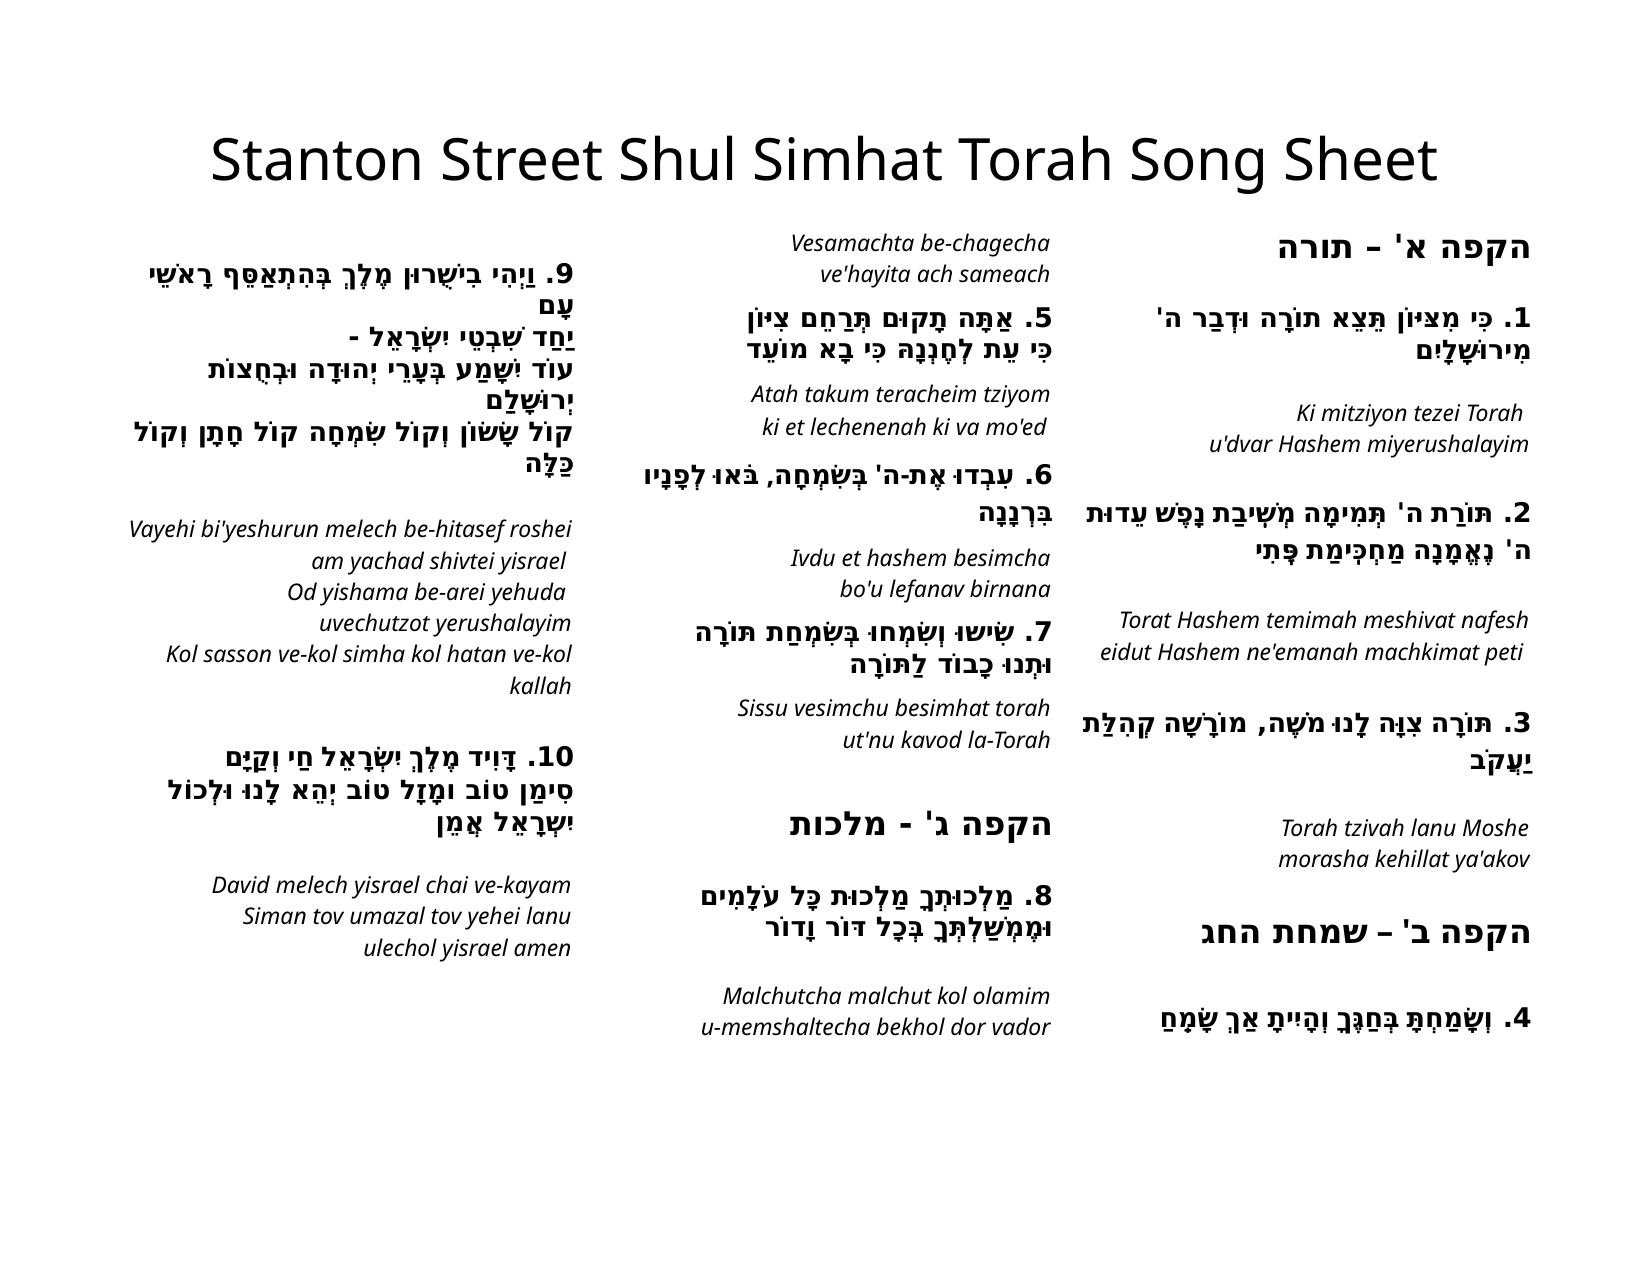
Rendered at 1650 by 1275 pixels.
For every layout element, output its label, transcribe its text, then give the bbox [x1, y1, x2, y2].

text יַחַד שִׁבְטֵי יִשְׂרָאֵל - [118, 321, 574, 353]
text 2. תּוֹרַת ה' תְּמִימָה מְשִֽׁיבַת נָֽפֶשׁ עֵדוּת ה' נֶאֱמָנָה מַחְכִּֽימַת פֶּֽתִי [1076, 494, 1532, 567]
text 6. עִבְדוּ אֶת-ה' בְּשִׂמְחָה, בֹּאוּ לְפָנָיו בִּרְנָנָה [597, 456, 1053, 529]
text 4. וְשָֽׂמַחְתָּ בְּחַגֶּךָ וְהָיִיתָ אַךְ שָׂמֵֽחַ [1076, 999, 1532, 1036]
text Atah takum teracheim tziyom ki et lechenenah ki va mo'ed [597, 378, 1053, 443]
text Torat Hashem temimah meshivat nafesh [1076, 604, 1532, 636]
text David melech yisrael chai ve-kayam [118, 869, 574, 900]
text Vesamachta be-chagecha ve'hayita ach sameach [597, 227, 1053, 289]
text Od yishama be-arei yehuda [118, 576, 574, 607]
text u'dvar Hashem miyerushalayim [1076, 428, 1532, 460]
text ulechol yisrael amen [118, 931, 574, 963]
text 5. אַתָּה תָקוּם תְּרַחֵם צִיּוֹן כִּי עֵת לְחֶנְנָהּ כִּי בָא מוֹעֵד [597, 302, 1053, 365]
text 1. כִּי מִצּיּוֹן תֵּצֵא תוֹרָה וּדְבַר ה' מִירוּשָׁלָיִם [1076, 303, 1532, 366]
text uvechutzot yerushalayim [118, 607, 574, 638]
text 9. וַיְהִי בִישֻׁרוּן מֶלֶךְ בְּהִתְאַסֵּף רָאשֵׁי עָם [118, 258, 574, 321]
text הקפה ג' - מלכות [597, 804, 1053, 843]
text עוֹד יִשָּׁמַע בְּעָרֵי יְהוּדָה וּבְחֻצוֹת יְרוּשָׁלִַם [118, 353, 574, 416]
text קוֹל שָׂשׂוֹן וְקוֹל שִׂמְחָה קוֹל חָתָן וְקוֹל כַּלָּה [118, 416, 574, 479]
text morasha kehillat ya'akov [1076, 843, 1532, 874]
text eidut Hashem ne'emanah machkimat peti [1076, 636, 1532, 667]
text וּמֶמְשַׁלְתְּךָ בְּכָל דּוֹר וָדוֹר [597, 912, 1053, 943]
text Ivdu et hashem besimcha bo'u lefanav birnana [597, 542, 1053, 604]
text 10. דָּוִיד מֶלֶךְ יִשְׂרָאֵל חַי וְקַיָּם [118, 738, 574, 774]
text 3. תּוֹרָה צִוָּה לָֽנוּ מֹשֶׁה, מוֹרָשָׁה קְהִלַּת יַעֲקֹב [1076, 704, 1532, 777]
text Sissu vesimchu besimhat torah ut'nu kavod la-Torah [597, 692, 1053, 755]
text Malchutcha malchut kol olamim u-memshaltecha bekhol dor vador [597, 943, 1053, 1042]
text הקפה ב' – שמחת החג [1076, 908, 1532, 999]
text סִימַן טוׂב ומָזָל טוׂב יְהֵא לָנוּ וּלְכוׂל יִשְרָאֵל אֲמֵן [118, 774, 574, 838]
text הקפה א' – תורה [1076, 227, 1532, 266]
text 8. מַלְכוּתְךָ מַלְכוּת כָּל עֹלָמִים [597, 880, 1053, 912]
text 7. שִׂישוּ וְשִׂמְחוּ בְּשִׂמְחַת תּוֹרָה וּתְנוּ כָבוֹד לַתּוֹרָה [597, 617, 1053, 680]
text Torah tzivah lanu Moshe [1076, 777, 1532, 843]
text Kol sasson ve-kol simha kol hatan ve-kol kallah [118, 638, 574, 701]
text Vayehi bi'yeshurun melech be-hitasef roshei am yachad shivtei yisrael [118, 513, 574, 576]
text Ki mitziyon tezei Torah [1076, 397, 1532, 428]
text Siman tov umazal tov yehei lanu [118, 900, 574, 931]
